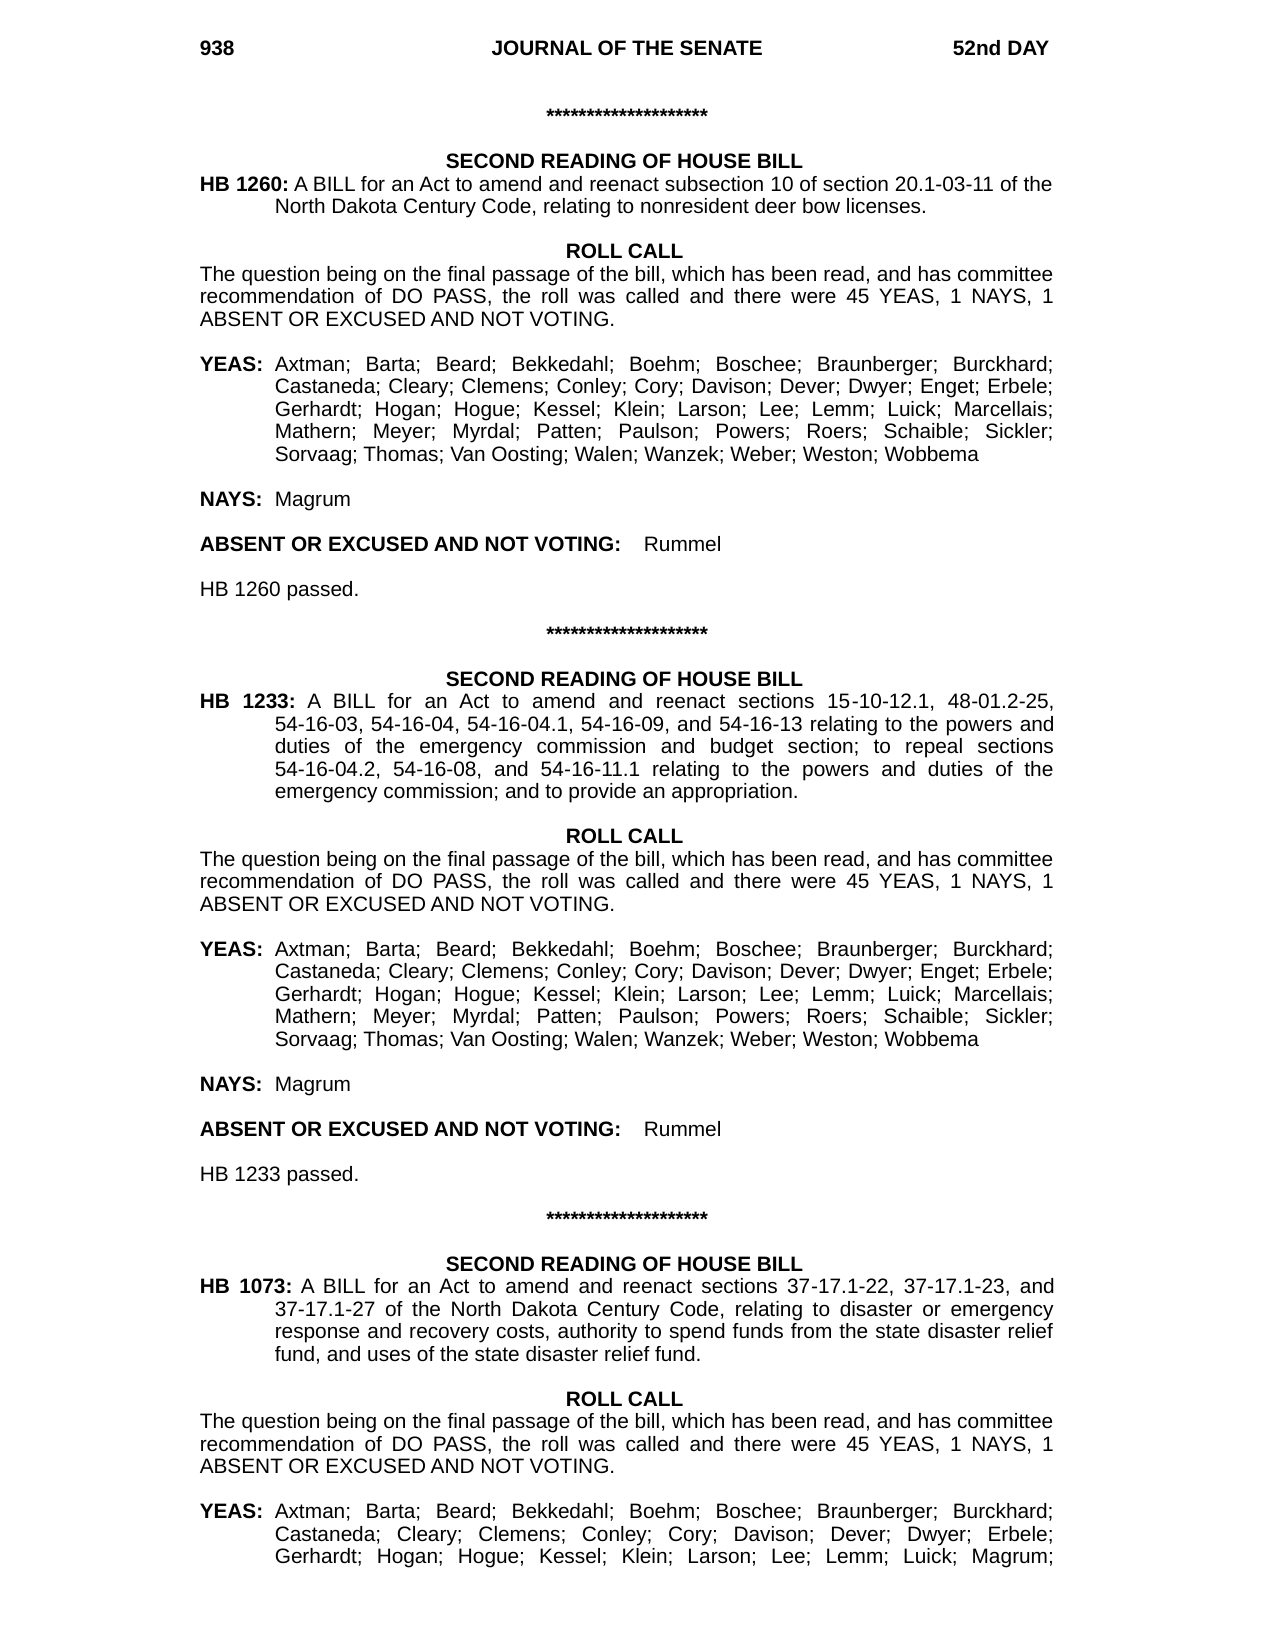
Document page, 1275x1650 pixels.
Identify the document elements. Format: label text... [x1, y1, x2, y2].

text ******************** [199, 106, 1054, 128]
text ******************** [199, 623, 1054, 646]
text The question being on the final passage of the bill, which has been read, and has committee recommendation of DO PASS, the roll was called and there were 45 YEAS, 1 NAYS, 1 ABSENT OR EXCUSED AND NOT VOTING. [199, 1411, 1054, 1478]
text SECOND READING OF HOUSE BILL [199, 668, 1054, 691]
text SECOND READING OF HOUSE BILL [199, 1253, 1054, 1276]
title YEAS: Axtman; Barta; Beard; Bekkedahl; Boehm; Boschee; Braunberger; Burckhard; Castaneda; Cleary; Clemens; Conley; Cory; Davison; Dever; Dwyer; Enget; Erbele; Gerhardt; Hogan; Hogue; Kessel; Klein; Larson; Lee; Lemm; Luick; Marcellais; Mathern; Meyer; Myrdal; Patten; Paulson; Powers; Roers; Schaible; Sickler; Sorvaag; Thomas; Van Oosting; Walen; Wanzek; Weber; Weston; Wobbema [199, 938, 1054, 1051]
text ROLL CALL [199, 1388, 1054, 1411]
title HB 1233: A BILL for an Act to amend and reenact sections 15‑10‑12.1, 48‑01.2‑25, 54‑16‑03, 54‑16‑04, 54‑16‑04.1, 54‑16‑09, and 54‑16‑13 relating to the powers and duties of the emergency commission and budget section; to repeal sections 54‑16‑04.2, 54‑16‑08, and 54‑16‑11.1 relating to the powers and duties of the emergency commission; and to provide an appropriation. [199, 691, 1054, 803]
text ******************** [199, 1208, 1054, 1231]
text HB 1260 passed. [199, 578, 1054, 601]
text HB 1233 passed. [199, 1163, 1054, 1186]
title HB 1260: A BILL for an Act to amend and reenact subsection 10 of section 20.1-03-11 of the North Dakota Century Code, relating to nonresident deer bow licenses. [199, 173, 1054, 218]
text The question being on the final passage of the bill, which has been read, and has committee recommendation of DO PASS, the roll was called and there were 45 YEAS, 1 NAYS, 1 ABSENT OR EXCUSED AND NOT VOTING. [199, 848, 1054, 916]
text The question being on the final passage of the bill, which has been read, and has committee recommendation of DO PASS, the roll was called and there were 45 YEAS, 1 NAYS, 1 ABSENT OR EXCUSED AND NOT VOTING. [199, 263, 1054, 331]
title YEAS: Axtman; Barta; Beard; Bekkedahl; Boehm; Boschee; Braunberger; Burckhard; Castaneda; Cleary; Clemens; Conley; Cory; Davison; Dever; Dwyer; Erbele; Gerhardt; Hogan; Hogue; Kessel; Klein; Larson; Lee; Lemm; Luick; Magrum; [199, 1501, 1054, 1568]
title HB 1073: A BILL for an Act to amend and reenact sections 37‑17.1‑22, 37‑17.1‑23, and 37‑17.1‑27 of the North Dakota Century Code, relating to disaster or emergency response and recovery costs, authority to spend funds from the state disaster relief fund, and uses of the state disaster relief fund. [199, 1276, 1054, 1366]
text ROLL CALL [199, 826, 1054, 848]
title YEAS: Axtman; Barta; Beard; Bekkedahl; Boehm; Boschee; Braunberger; Burckhard; Castaneda; Cleary; Clemens; Conley; Cory; Davison; Dever; Dwyer; Enget; Erbele; Gerhardt; Hogan; Hogue; Kessel; Klein; Larson; Lee; Lemm; Luick; Marcellais; Mathern; Meyer; Myrdal; Patten; Paulson; Powers; Roers; Schaible; Sickler; Sorvaag; Thomas; Van Oosting; Walen; Wanzek; Weber; Weston; Wobbema [199, 353, 1054, 466]
subtitle Page 938 [9, 9, 109, 33]
text SECOND READING OF HOUSE BILL [199, 151, 1054, 173]
title NAYS: Magrum [199, 1073, 1054, 1096]
title NAYS: Magrum [199, 488, 1054, 511]
text ROLL CALL [199, 241, 1054, 263]
title ABSENT OR EXCUSED AND NOT VOTING: Rummel [199, 533, 1054, 556]
title ABSENT OR EXCUSED AND NOT VOTING: Rummel [199, 1118, 1054, 1141]
